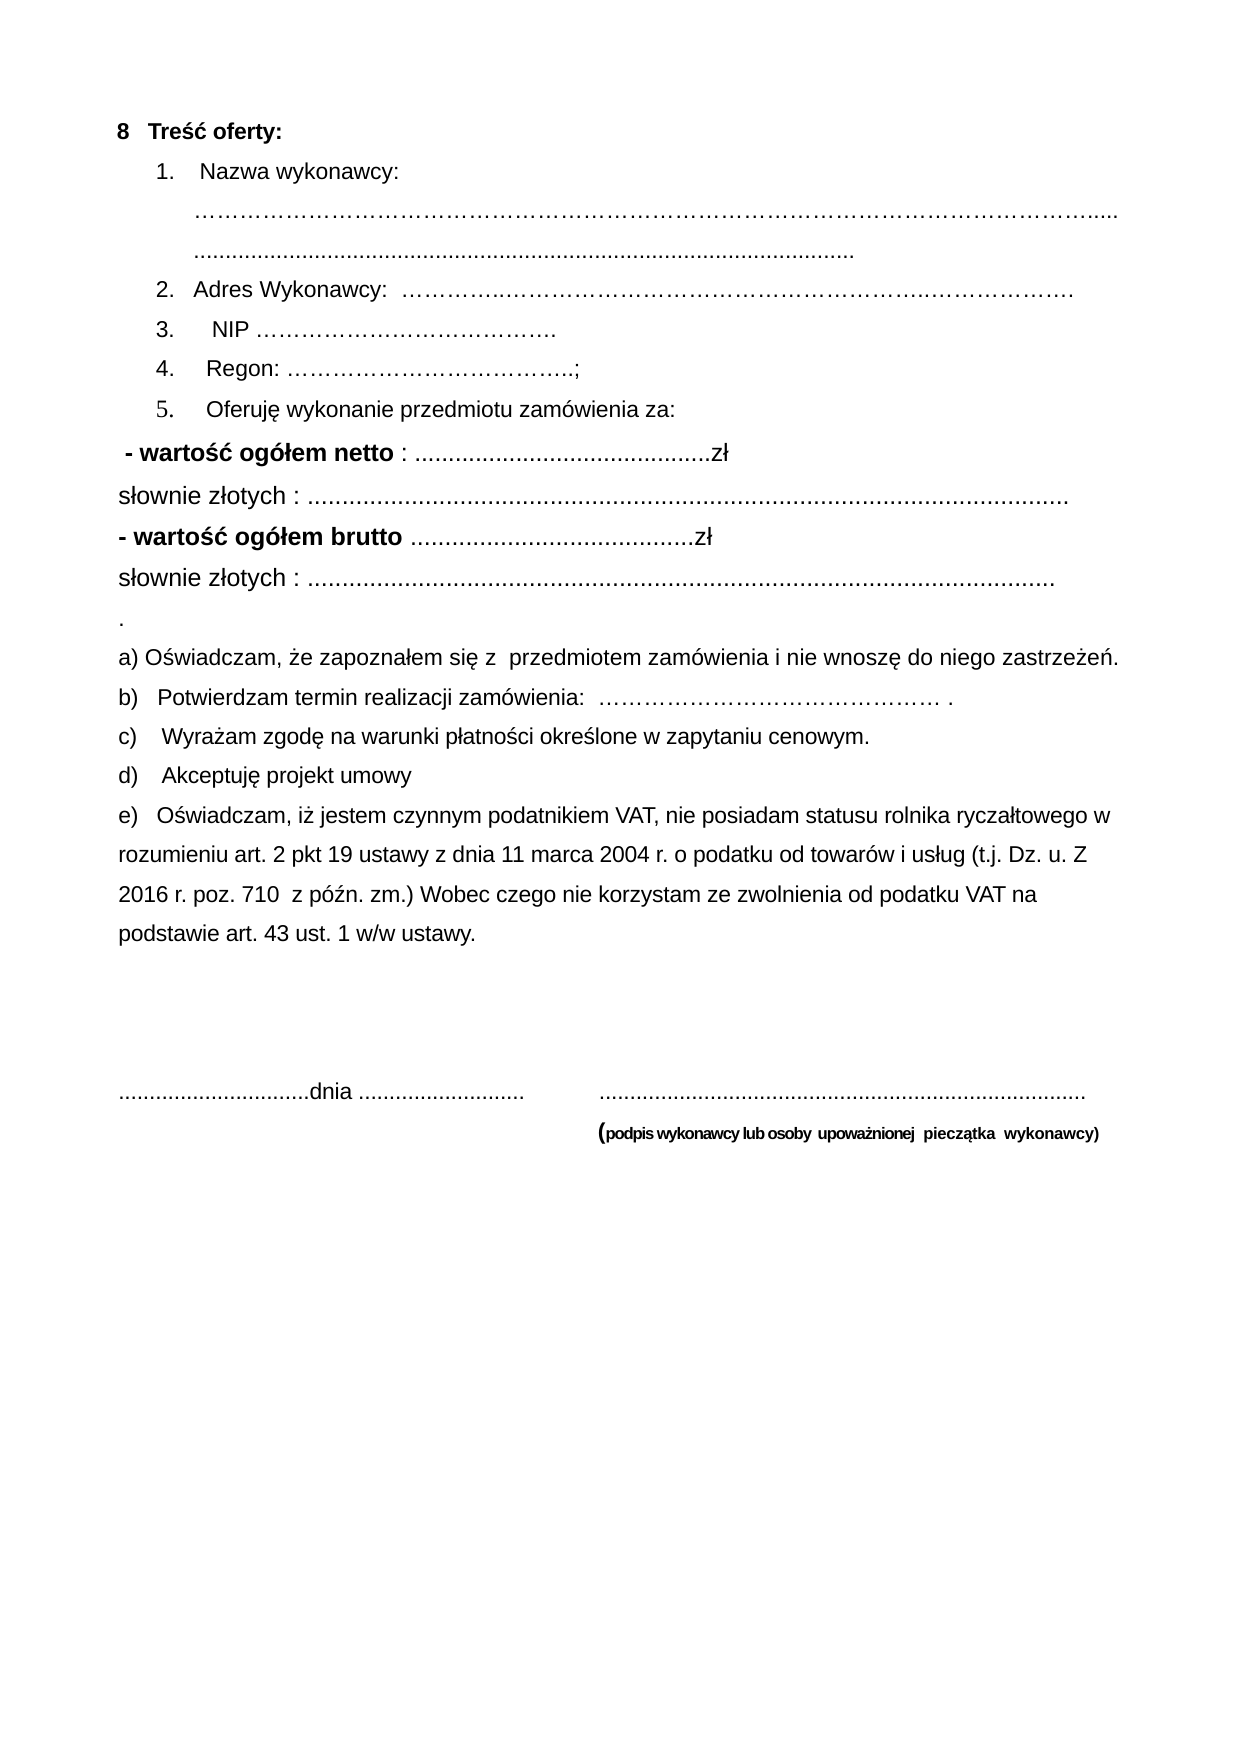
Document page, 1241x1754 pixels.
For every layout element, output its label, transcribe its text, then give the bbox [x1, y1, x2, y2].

text słownie złotych : .............................................................................................................. [118, 481, 1122, 509]
list Adres Wykonawcy: …………..………………………………………………..………………. [156, 276, 1122, 302]
text ...............................dnia ........................... ............................................................................... [118, 1078, 1124, 1104]
text c) Wyrażam zgodę na warunki płatności określone w zapytaniu cenowym. [118, 723, 1122, 749]
text (podpis wykonawcy lub osoby upoważnionej pieczątka wykonawcy) [118, 1118, 1124, 1144]
text b) Potwierdzam termin realizacji zamówienia: ……………………………………… . [118, 683, 1122, 710]
text 8 Treść oferty: [117, 118, 1122, 144]
list NIP …………………………………. [156, 316, 1122, 342]
text e) Oświadczam, iż jestem czynnym podatnikiem VAT, nie posiadam statusu rolnika ryczałtowego w rozumieniu art. 2 pkt 19 ustawy z dnia 11 marca 2004 r. o podatku od towarów i usług (t.j. Dz. u. Z 2016 r. poz. 710 z późn. zm.) Wobec czego nie korzystam ze zwolnienia od podatku VAT na podstawie art. 43 ust. 1 w/w ustawy. [118, 802, 1124, 947]
text - wartość ogółem netto : ............................................zł [118, 438, 1122, 466]
text - wartość ogółem brutto .........................................zł [118, 522, 1122, 551]
list Nazwa wykonawcy: ………………………………………………………………………………………………………............................................................................................................. [156, 158, 1122, 263]
list Regon: ………………………………..; [156, 355, 1122, 381]
text słownie złotych : ............................................................................................................ [118, 563, 1122, 592]
text d) Akceptuję projekt umowy [118, 762, 1122, 789]
text a) Oświadczam, że zapoznałem się z przedmiotem zamówienia i nie wnoszę do niego zastrzeżeń. [118, 644, 1122, 670]
text . [118, 604, 1122, 631]
list Oferuję wykonanie przedmiotu zamówienia za: [156, 394, 1122, 423]
